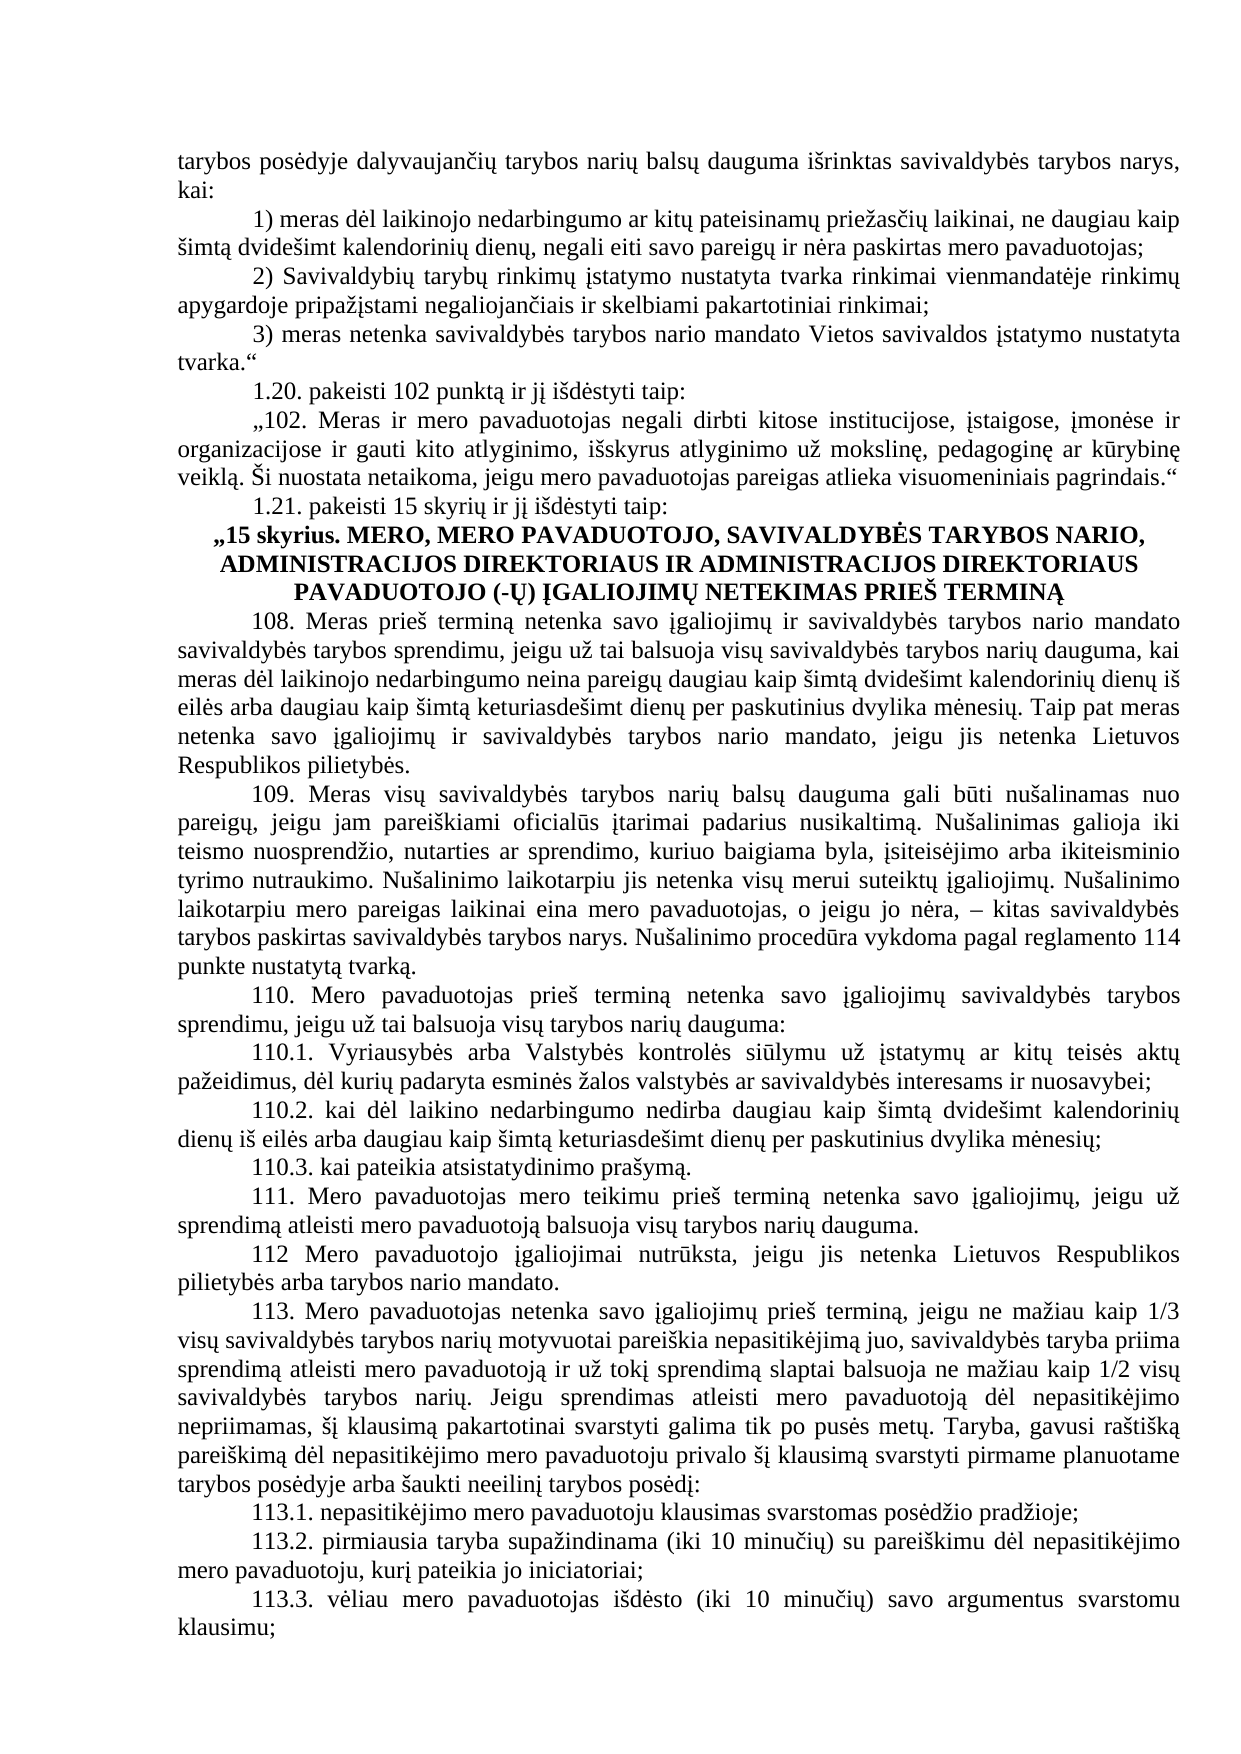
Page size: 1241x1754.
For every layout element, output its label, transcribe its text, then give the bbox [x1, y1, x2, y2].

text 3) meras netenka savivaldybės tarybos nario mandato Vietos savivaldos įstatymo nustatyta tvarka.“ [177, 319, 1181, 376]
text 113.1. nepasitikėjimo mero pavaduotoju klausimas svarstomas posėdžio pradžioje; [177, 1497, 1181, 1526]
text 110.1. Vyriausybės arba Valstybės kontrolės siūlymu už įstatymų ar kitų teisės aktų pažeidimus, dėl kurių padaryta esminės žalos valstybės ar savivaldybės interesams ir nuosavybei; [177, 1037, 1181, 1095]
text tarybos posėdyje dalyvaujančių tarybos narių balsų dauguma išrinktas savivaldybės tarybos narys, kai: [177, 146, 1181, 204]
text 108. Meras prieš terminą netenka savo įgaliojimų ir savivaldybės tarybos nario mandato savivaldybės tarybos sprendimu, jeigu už tai balsuoja visų savivaldybės tarybos narių dauguma, kai meras dėl laikinojo nedarbingumo neina pareigų daugiau kaip šimtą dvidešimt kalendorinių dienų iš eilės arba daugiau kaip šimtą keturiasdešimt dienų per paskutinius dvylika mėnesių. Taip pat meras netenka savo įgaliojimų ir savivaldybės tarybos nario mandato, jeigu jis netenka Lietuvos Respublikos pilietybės. [177, 606, 1181, 779]
text 113. Mero pavaduotojas netenka savo įgaliojimų prieš terminą, jeigu ne mažiau kaip 1/3 visų savivaldybės tarybos narių motyvuotai pareiškia nepasitikėjimą juo, savivaldybės taryba priima sprendimą atleisti mero pavaduotoją ir už tokį sprendimą slaptai balsuoja ne mažiau kaip 1/2 visų savivaldybės tarybos narių. Jeigu sprendimas atleisti mero pavaduotoją dėl nepasitikėjimo nepriimamas, šį klausimą pakartotinai svarstyti galima tik po pusės metų. Taryba, gavusi raštišką pareiškimą dėl nepasitikėjimo mero pavaduotoju privalo šį klausimą svarstyti pirmame planuotame tarybos posėdyje arba šaukti neeilinį tarybos posėdį: [177, 1296, 1181, 1497]
text 109. Meras visų savivaldybės tarybos narių balsų dauguma gali būti nušalinamas nuo pareigų, jeigu jam pareiškiami oficialūs įtarimai padarius nusikaltimą. Nušalinimas galioja iki teismo nuosprendžio, nutarties ar sprendimo, kuriuo baigiama byla, įsiteisėjimo arba ikiteisminio tyrimo nutraukimo. Nušalinimo laikotarpiu jis netenka visų merui suteiktų įgaliojimų. Nušalinimo laikotarpiu mero pareigas laikinai eina mero pavaduotojas, o jeigu jo nėra, – kitas savivaldybės tarybos paskirtas savivaldybės tarybos narys. Nušalinimo procedūra vykdoma pagal reglamento 114 punkte nustatytą tvarką. [177, 779, 1181, 980]
text 113.3. vėliau mero pavaduotojas išdėsto (iki 10 minučių) savo argumentus svarstomu klausimu; [177, 1584, 1181, 1641]
text 112 Mero pavaduotojo įgaliojimai nutrūksta, jeigu jis netenka Lietuvos Respublikos pilietybės arba tarybos nario mandato. [177, 1239, 1181, 1296]
text 1) meras dėl laikinojo nedarbingumo ar kitų pateisinamų priežasčių laikinai, ne daugiau kaip šimtą dvidešimt kalendorinių dienų, negali eiti savo pareigų ir nėra paskirtas mero pavaduotojas; [177, 204, 1181, 261]
text 1.20. pakeisti 102 punktą ir jį išdėstyti taip: [177, 376, 1181, 405]
text 110. Mero pavaduotojas prieš terminą netenka savo įgaliojimų savivaldybės tarybos sprendimu, jeigu už tai balsuoja visų tarybos narių dauguma: [177, 980, 1181, 1037]
text „102. Meras ir mero pavaduotojas negali dirbti kitose institucijose, įstaigose, įmonėse ir organizacijose ir gauti kito atlyginimo, išskyrus atlyginimo už mokslinę, pedagoginę ar kūrybinę veiklą. Ši nuostata netaikoma, jeigu mero pavaduotojas pareigas atlieka visuomeniniais pagrindais.“ [177, 405, 1181, 491]
text 113.2. pirmiausia taryba supažindinama (iki 10 minučių) su pareiškimu dėl nepasitikėjimo mero pavaduotoju, kurį pateikia jo iniciatoriai; [177, 1526, 1181, 1584]
text 1.21. pakeisti 15 skyrių ir jį išdėstyti taip: [177, 491, 1181, 520]
text 110.3. kai pateikia atsistatydinimo prašymą. [177, 1152, 1181, 1181]
text „15 skyrius. MERO, MERO PAVADUOTOJO, SAVIVALDYBĖS TARYBOS NARIO, ADMINISTRACIJOS DIREKTORIAUS IR ADMINISTRACIJOS DIREKTORIAUS PAVADUOTOJO (-Ų) ĮGALIOJIMŲ NETEKIMAS PRIEŠ TERMINĄ [177, 520, 1181, 606]
text 110.2. kai dėl laikino nedarbingumo nedirba daugiau kaip šimtą dvidešimt kalendorinių dienų iš eilės arba daugiau kaip šimtą keturiasdešimt dienų per paskutinius dvylika mėnesių; [177, 1095, 1181, 1152]
text 2) Savivaldybių tarybų rinkimų įstatymo nustatyta tvarka rinkimai vienmandatėje rinkimų apygardoje pripažįstami negaliojančiais ir skelbiami pakartotiniai rinkimai; [177, 261, 1181, 319]
text 111. Mero pavaduotojas mero teikimu prieš terminą netenka savo įgaliojimų, jeigu už sprendimą atleisti mero pavaduotoją balsuoja visų tarybos narių dauguma. [177, 1181, 1181, 1239]
